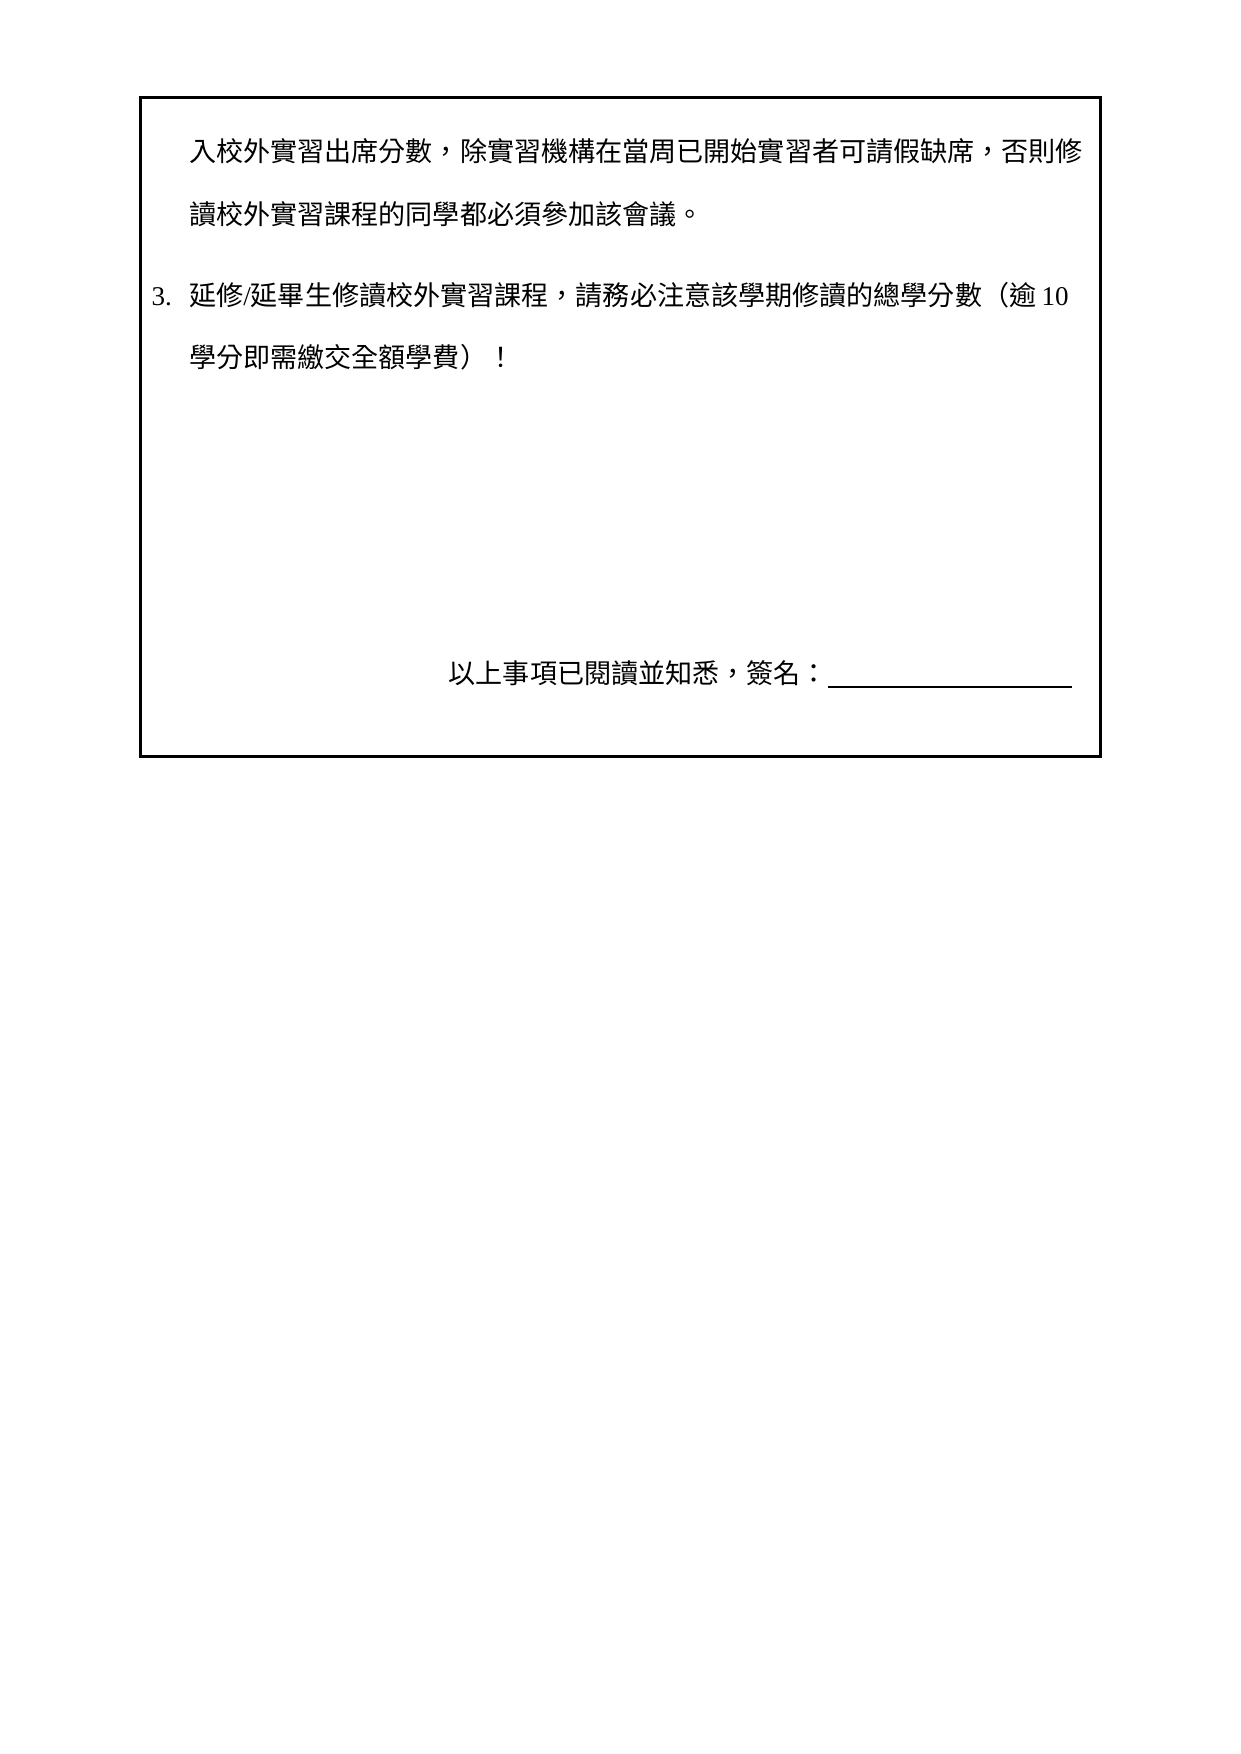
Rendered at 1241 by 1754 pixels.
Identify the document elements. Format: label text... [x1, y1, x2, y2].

table_cell 入校外實習出席分數，除實習機構在當周已開始實習者可請假缺席，否則修讀校外實習課程的同學都必須參加該會議。 延修/延畢生修讀校外實習課程，請務必注意該學期修讀的總學分數（逾10學分即需繳交全額學費）！ 以上事項已閱讀並知悉，簽名： [142, 99, 1099, 755]
